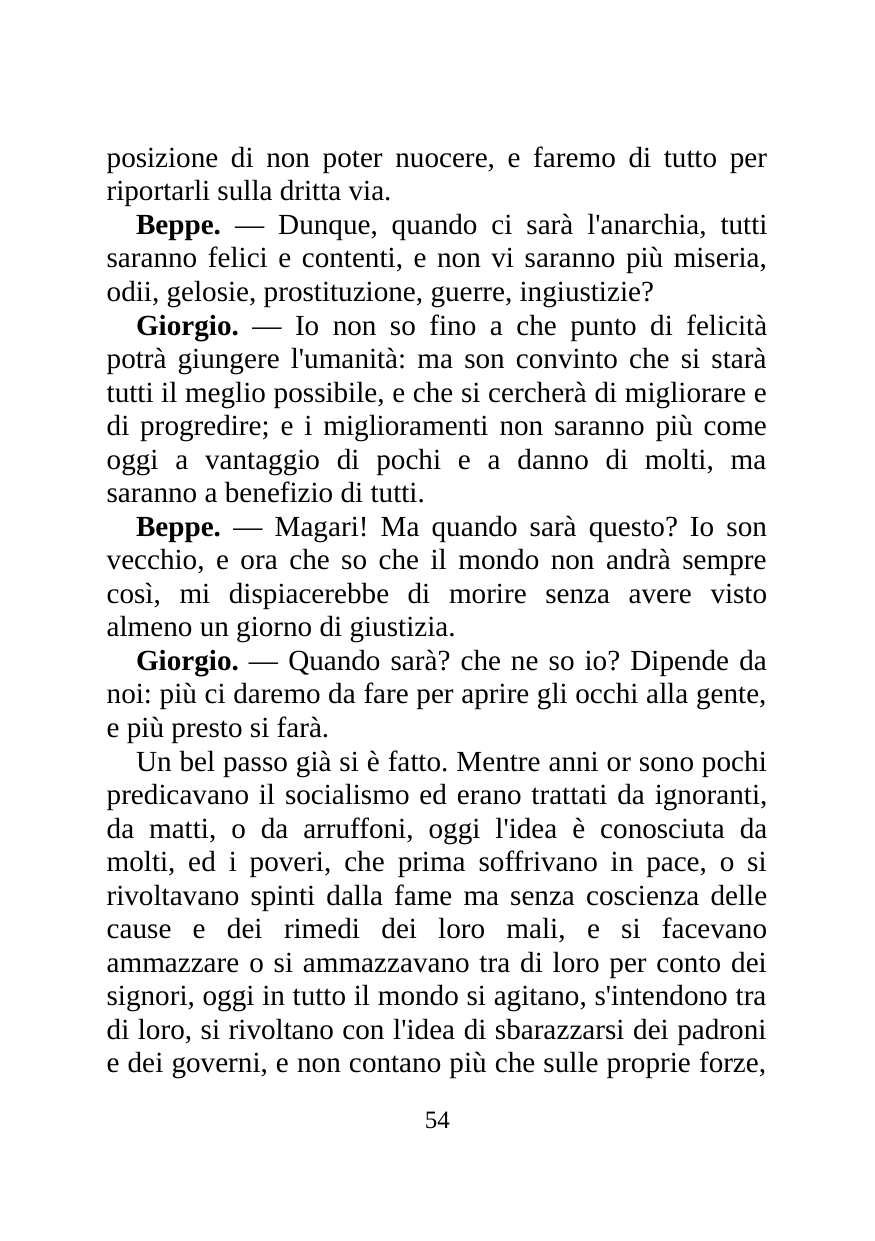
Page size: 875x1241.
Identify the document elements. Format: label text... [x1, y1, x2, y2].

text Beppe. — Magari! Ma quando sarà questo? Io son vecchio, e ora che so che il mondo non andrà sempre così, mi dispiacerebbe di morire senza avere visto almeno un giorno di giustizia. [106, 509, 768, 643]
text Beppe. — Dunque, quando ci sarà l'anarchia, tutti saranno felici e contenti, e non vi saranno più miseria, odii, gelosie, prostituzione, guerre, ingiustizie? [106, 207, 768, 308]
text posizione di non poter nuocere, e faremo di tutto per riportarli sulla dritta via. [106, 140, 768, 207]
text Giorgio. — Quando sarà? che ne so io? Dipende da noi: più ci daremo da fare per aprire gli occhi alla gente, e più presto si farà. [106, 643, 768, 744]
text Un bel passo già si è fatto. Mentre anni or sono pochi predicavano il socialismo ed erano trattati da ignoranti, da matti, o da arruffoni, oggi l'idea è conosciuta da molti, ed i poveri, che prima soffrivano in pace, o si rivoltavano spinti dalla fame ma senza coscienza delle cause e dei rimedi dei loro mali, e si facevano ammazzare o si ammazzavano tra di loro per conto dei signori, oggi in tutto il mondo si agitano, s'intendono tra di loro, si rivoltano con l'idea di sbarazzarsi dei padroni e dei governi, e non contano più che sulle proprie forze, [106, 744, 768, 1079]
text Giorgio. — Io non so fino a che punto di felicità potrà giungere l'umanità: ma son convinto che si starà tutti il meglio possibile, e che si cercherà di migliorare e di progredire; e i miglioramenti non saranno più come oggi a vantaggio di pochi e a danno di molti, ma saranno a benefizio di tutti. [106, 308, 768, 509]
